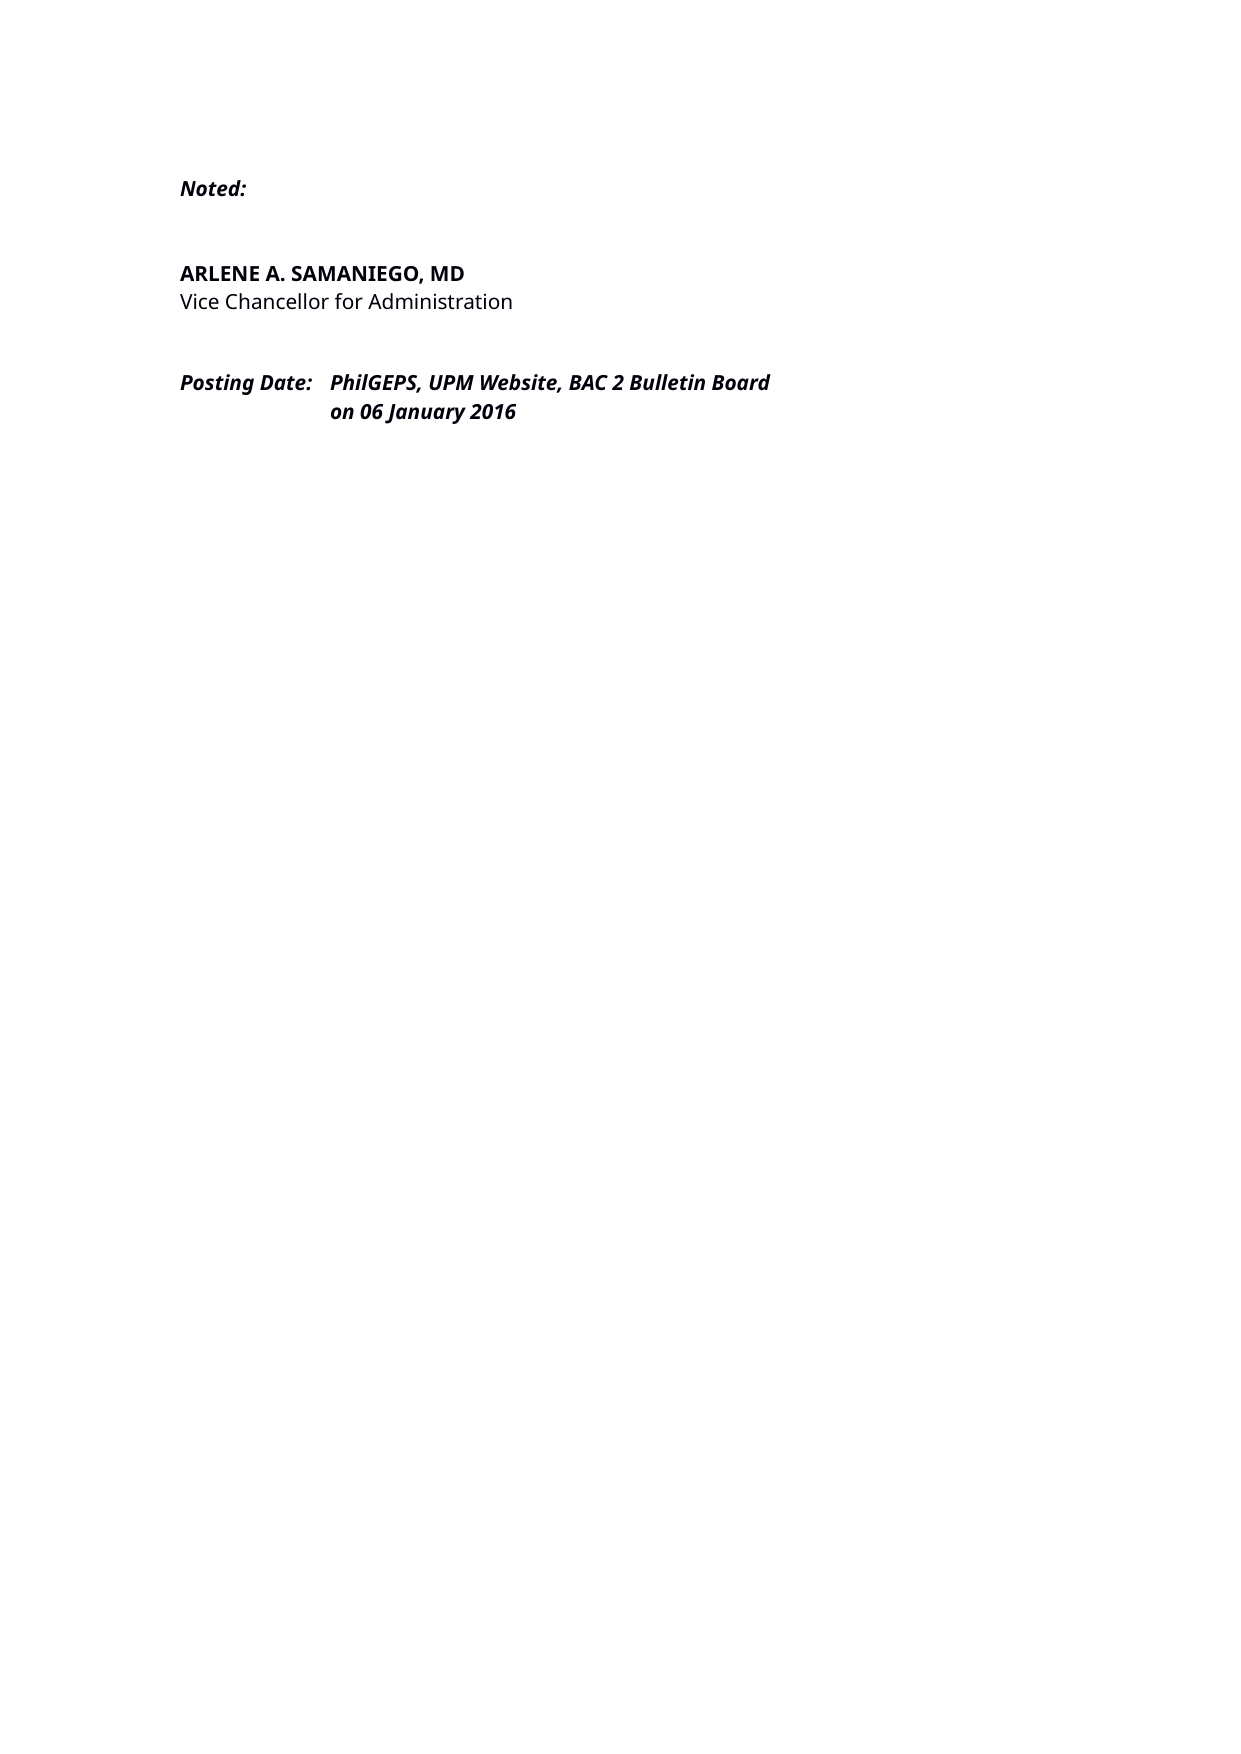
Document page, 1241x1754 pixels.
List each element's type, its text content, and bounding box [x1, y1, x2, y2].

text Noted: [180, 174, 1089, 202]
text on 06 January 2016 [180, 397, 1089, 425]
text Posting Date: PhilGEPS, UPM Website, BAC 2 Bulletin Board [180, 368, 1089, 397]
text ARLENE A. SAMANIEGO, MD [180, 259, 1089, 287]
text Vice Chancellor for Administration [180, 287, 1089, 316]
